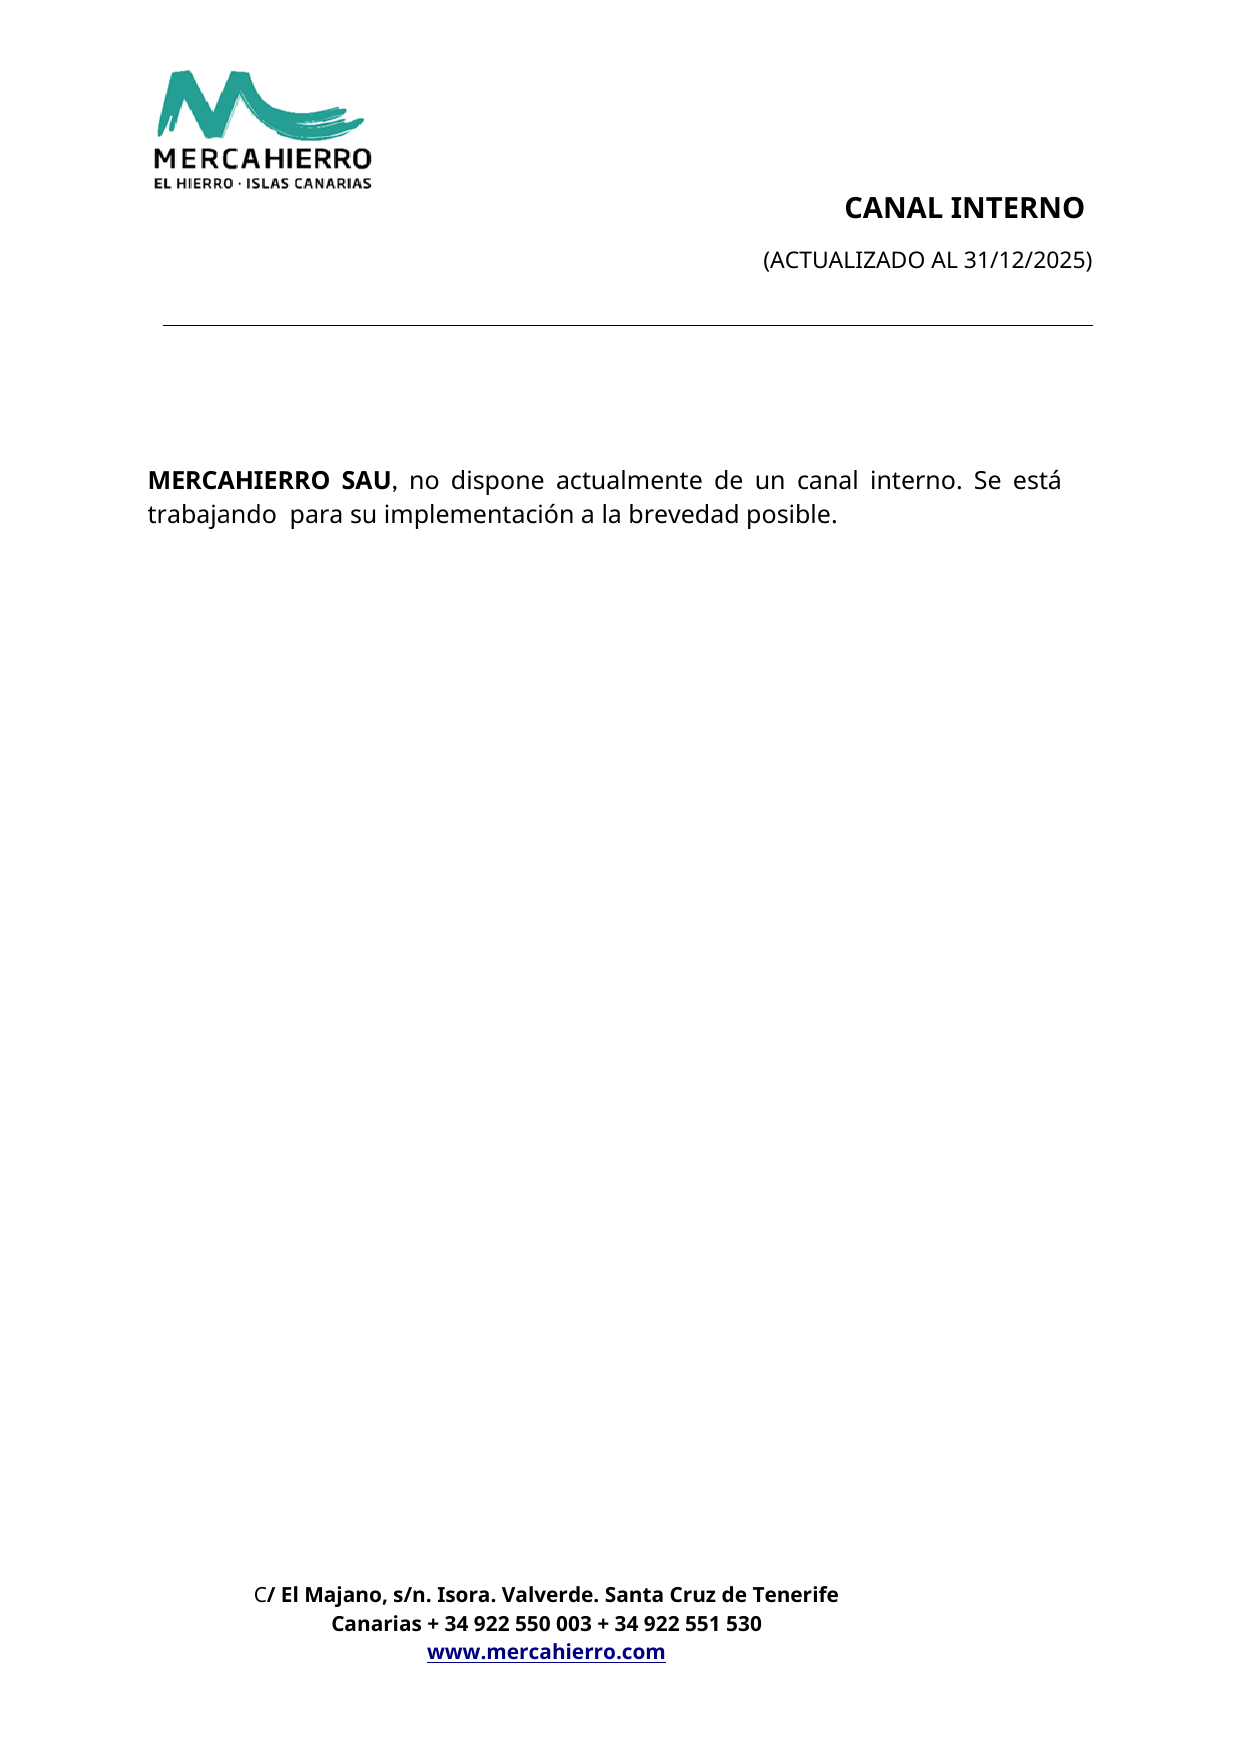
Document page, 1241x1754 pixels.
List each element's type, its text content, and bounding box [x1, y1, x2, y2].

text MERCAHIERRO SAU, no dispone actualmente de un canal interno. Se está trabajando para su implementación a la brevedad posible. [147, 462, 1063, 531]
